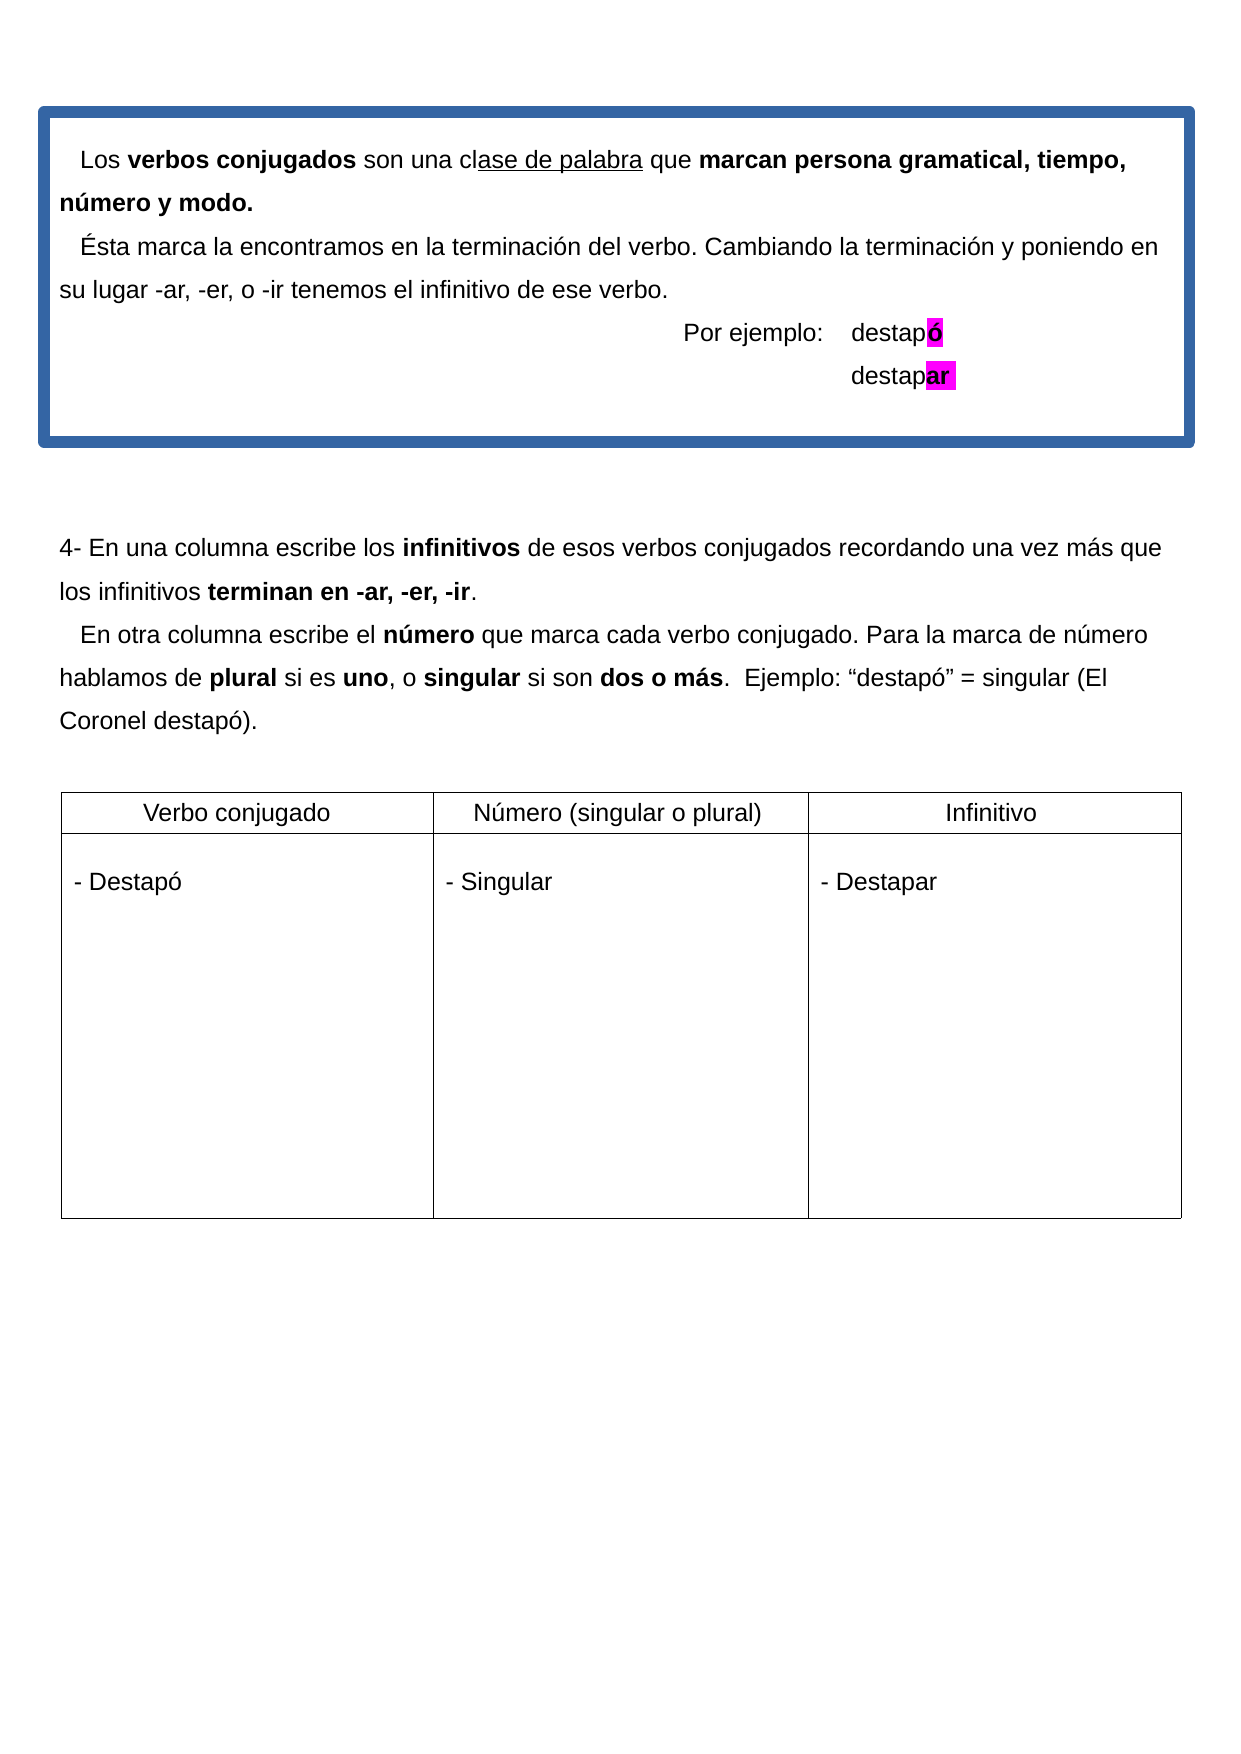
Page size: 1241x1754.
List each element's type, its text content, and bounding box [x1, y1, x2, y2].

table_cell - Destapó [62, 834, 433, 1218]
table_header Número (singular o plural) [434, 793, 808, 832]
text Ésta marca la encontramos en la terminación del verbo. Cambiando la terminación y poniendo en su lugar -ar, -er, o -ir tenemos el infinitivo de ese verbo. [59, 232, 1181, 303]
table_cell - Destapar [809, 834, 1181, 1218]
text Por ejemplo: destapó [59, 318, 1181, 347]
table_header Verbo conjugado [62, 793, 433, 832]
table_header Infinitivo [809, 793, 1181, 832]
text destapar [59, 361, 1181, 390]
text En otra columna escribe el número que marca cada verbo conjugado. Para la marca de número hablamos de plural si es uno, o singular si son dos o más. Ejemplo: “destapó” = singular (El Coronel destapó). [59, 620, 1181, 735]
text 4- En una columna escribe los infinitivos de esos verbos conjugados recordando una vez más que los infinitivos terminan en -ar, -er, -ir. [59, 533, 1181, 605]
table_cell - Singular [434, 834, 808, 1218]
text Los verbos conjugados son una clase de palabra que marcan persona gramatical, tiempo, número y modo. [59, 145, 1181, 217]
